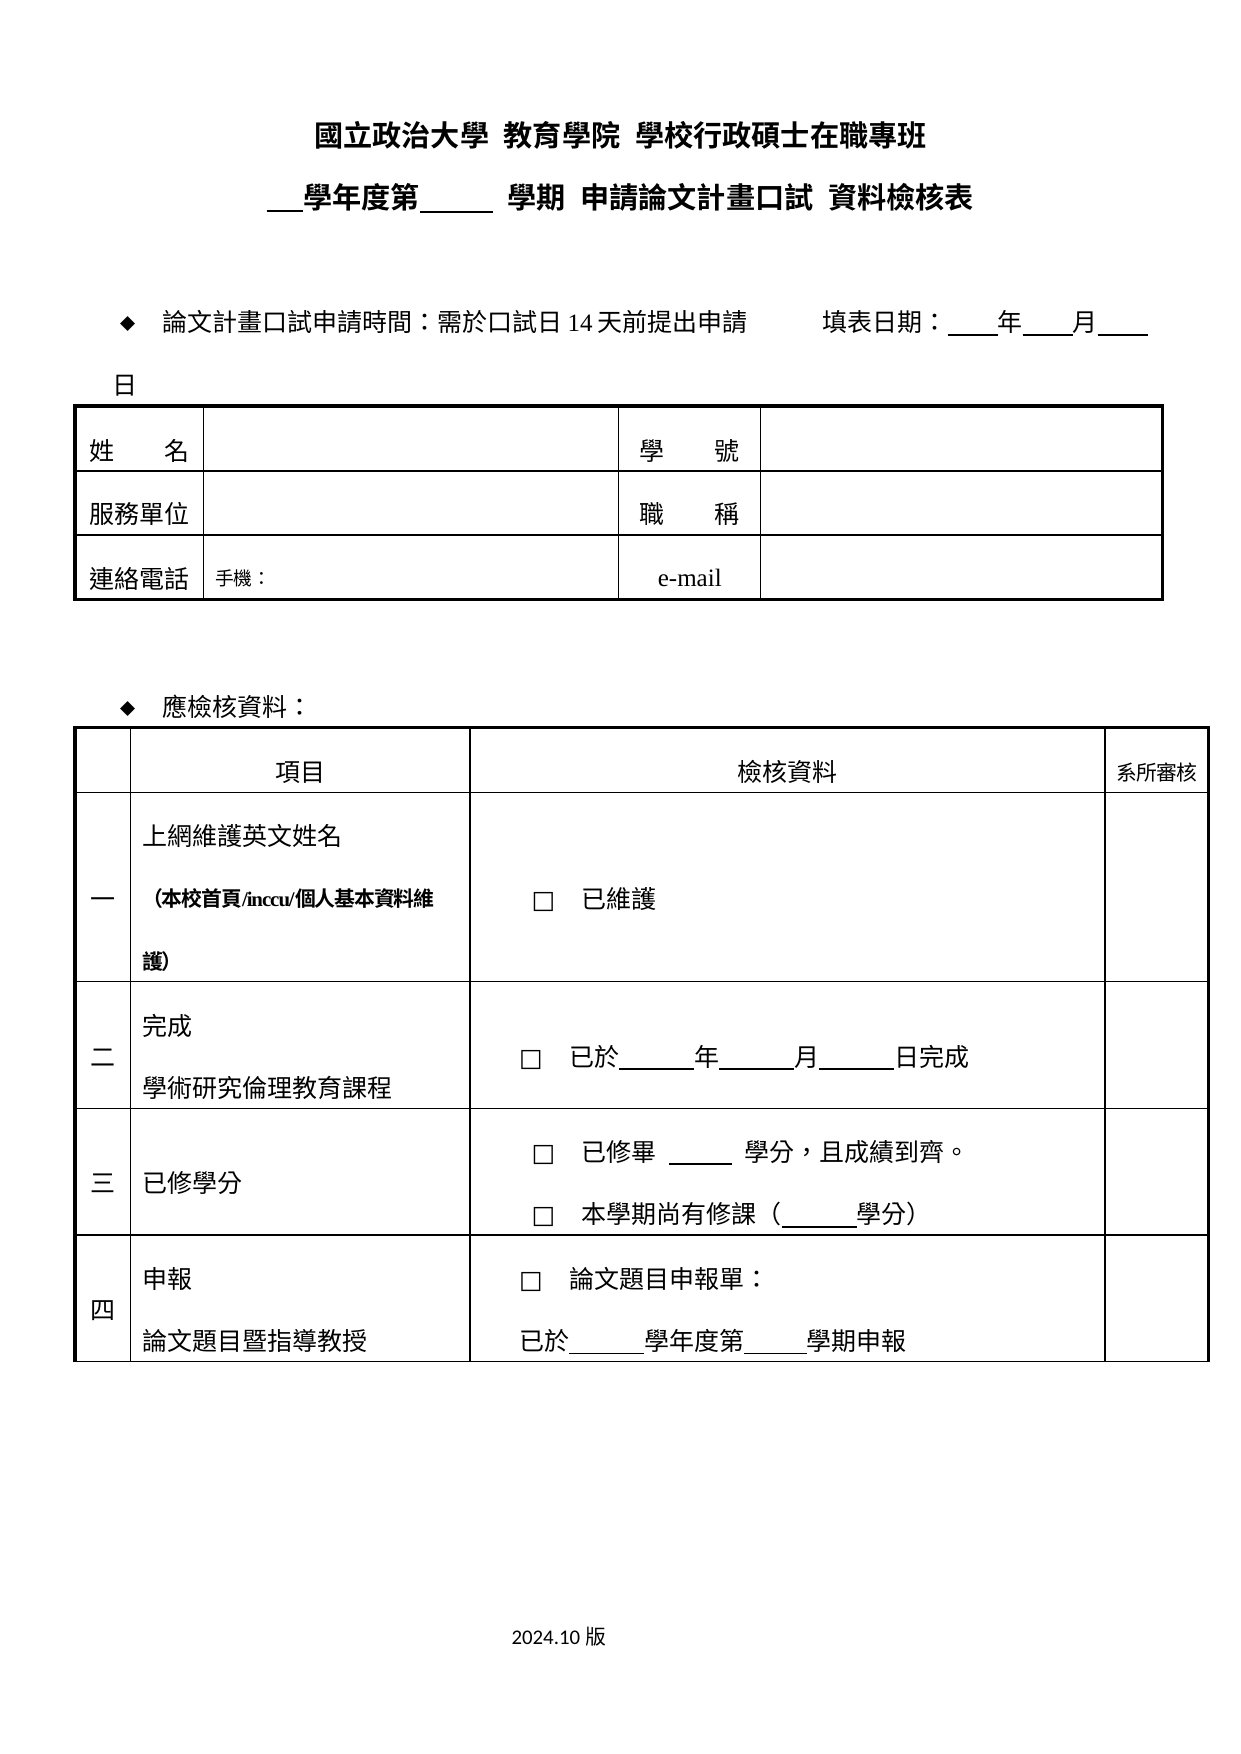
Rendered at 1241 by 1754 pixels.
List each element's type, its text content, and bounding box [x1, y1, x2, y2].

table_header 學 號 [619, 408, 760, 470]
table_cell 二 [77, 982, 130, 1107]
table_cell [1106, 1236, 1207, 1361]
table_header [761, 408, 1161, 470]
table_header 系所審核 [1106, 729, 1207, 792]
table_header 姓 名 [77, 408, 203, 470]
table_cell 連絡電話 [77, 536, 203, 598]
text 國立政治大學 教育學院 學校行政碩士在職專班 [75, 92, 1165, 154]
table_cell 三 [77, 1109, 130, 1234]
table_header [204, 408, 618, 470]
table_cell 已修畢 學分，且成績到齊。 本學期尚有修課（ 學分） [471, 1109, 1104, 1234]
table_cell 論文題目申報單： 已於 學年度第 學期申報 [471, 1236, 1104, 1361]
table_header [77, 729, 130, 792]
table_cell [761, 472, 1161, 534]
table_cell 完成 學術研究倫理教育課程 [131, 982, 469, 1107]
table_cell 職 稱 [619, 472, 760, 534]
table_cell [1106, 1109, 1207, 1234]
table_cell 已修學分 [131, 1109, 469, 1234]
list 論文計畫口試申請時間：需於口試日14天前提出申請 填表日期： 年 月 日 [112, 279, 1165, 404]
table_cell [761, 536, 1161, 598]
list 應檢核資料： [112, 664, 1165, 726]
table_cell [204, 472, 618, 534]
table_cell 手機： [204, 536, 618, 598]
table_cell [1106, 793, 1207, 981]
table_header 項目 [131, 729, 469, 792]
table_cell 上網維護英文姓名 （本校首頁/inccu/個人基本資料維護） [131, 793, 469, 981]
table_cell 四 [77, 1236, 130, 1361]
text 學年度第 學期 申請論文計畫口試 資料檢核表 [75, 154, 1165, 217]
table_cell 已於 年 月 日完成 [471, 982, 1104, 1107]
table_cell 申報 論文題目暨指導教授 [131, 1236, 469, 1361]
table_header 檢核資料 [471, 729, 1104, 792]
table_cell e-mail [619, 536, 760, 598]
table_cell 一 [77, 793, 130, 981]
table_cell 服務單位 [77, 472, 203, 534]
table_cell [1106, 982, 1207, 1107]
table_cell 已維護 [471, 793, 1104, 981]
